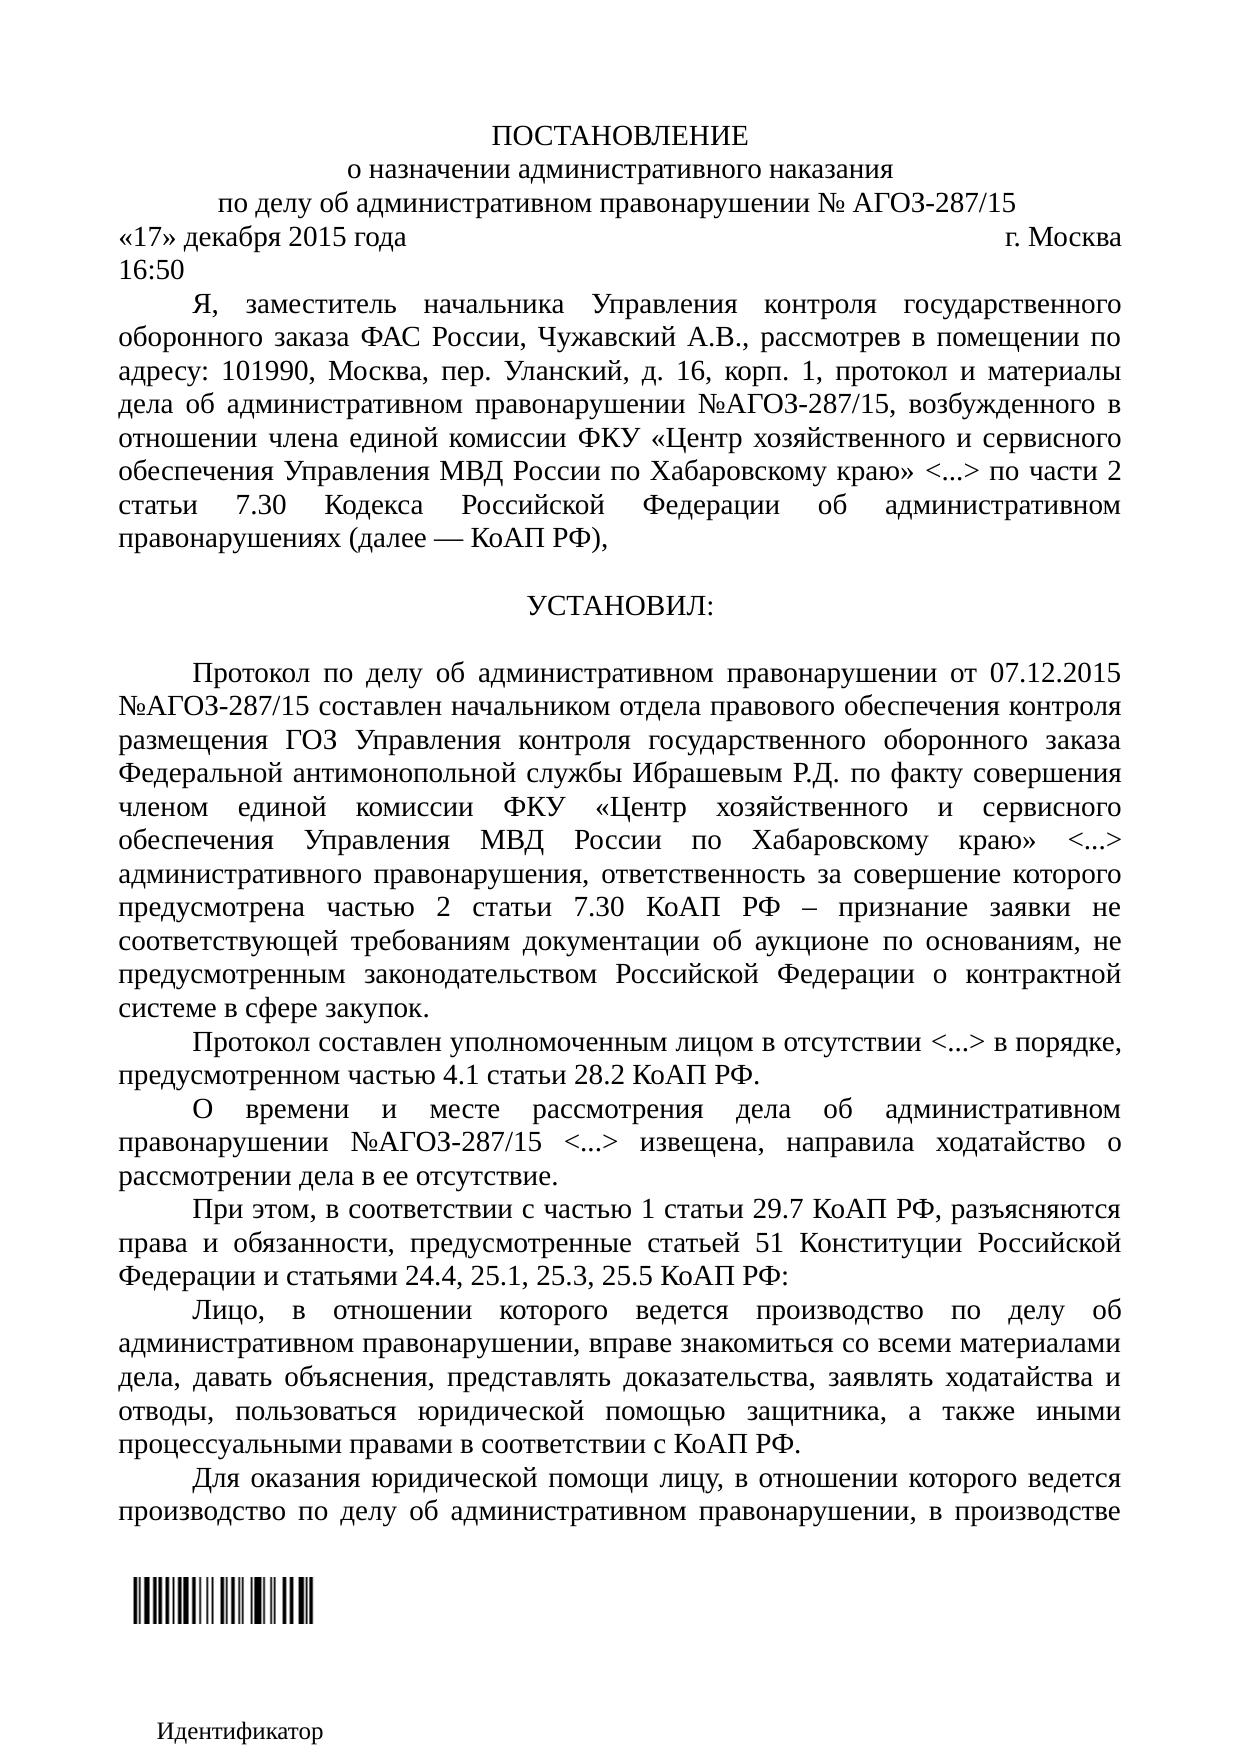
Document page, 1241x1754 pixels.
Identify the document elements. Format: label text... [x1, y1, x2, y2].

text о назначении административного наказания [118, 152, 1122, 185]
text О времени и месте рассмотрения дела об административном правонарушении №АГОЗ-287/15 <...> извещена, направила ходатайство о рассмотрении дела в ее отсутствие. [118, 1091, 1122, 1191]
text «17» декабря 2015 года г. Москва [118, 219, 1122, 252]
text Протокол составлен уполномоченным лицом в отсутствии <...> в порядке, предусмотренном частью 4.1 статьи 28.2 КоАП РФ. [118, 1024, 1122, 1091]
text по делу об административном правонарушении № АГОЗ-287/15 [118, 185, 1122, 219]
text 16:50 [118, 252, 1122, 286]
text ПОСТАНОВЛЕНИЕ [118, 118, 1122, 152]
text Протокол по делу об административном правонарушении от 07.12.2015 №АГОЗ-287/15 составлен начальником отдела правового обеспечения контроля размещения ГОЗ Управления контроля государственного оборонного заказа Федеральной антимонопольной службы Ибрашевым Р.Д. по факту совершения членом единой комиссии ФКУ «Центр хозяйственного и сервисного обеспечения Управления МВД России по Хабаровскому краю» <...> административного правонарушения, ответственность за совершение которого предусмотрена частью 2 статьи 7.30 КоАП РФ – признание заявки не соответствующей требованиям документации об аукционе по основаниям, не предусмотренным законодательством Российской Федерации о контрактной системе в сфере закупок. [118, 655, 1122, 1024]
text УСТАНОВИЛ: [118, 588, 1122, 621]
picture [118, 1577, 331, 1624]
text Для оказания юридической помощи лицу, в отношении которого ведется производство по делу об административном правонарушении, в производстве [118, 1460, 1122, 1527]
text Я, заместитель начальника Управления контроля государственного оборонного заказа ФАС России, Чужавский А.В., рассмотрев в помещении по адресу: 101990, Москва, пер. Уланский, д. 16, корп. 1, протокол и материалы дела об административном правонарушении №АГОЗ-287/15, возбужденного в отношении члена единой комиссии ФКУ «Центр хозяйственного и сервисного обеспечения Управления МВД России по Хабаровскому краю» <...> по части 2 статьи 7.30 Кодекса Российской Федерации об административном правонарушениях (далее — КоАП РФ), [118, 286, 1122, 554]
text При этом, в соответствии с частью 1 статьи 29.7 КоАП РФ, разъясняются права и обязанности, предусмотренные статьей 51 Конституции Российской Федерации и статьями 24.4, 25.1, 25.3, 25.5 КоАП РФ: [118, 1191, 1122, 1292]
text Лицо, в отношении которого ведется производство по делу об административном правонарушении, вправе знакомиться со всеми материалами дела, давать объяснения, представлять доказательства, заявлять ходатайства и отводы, пользоваться юридической помощью защитника, а также иными процессуальными правами в соответствии с КоАП РФ. [118, 1292, 1122, 1460]
